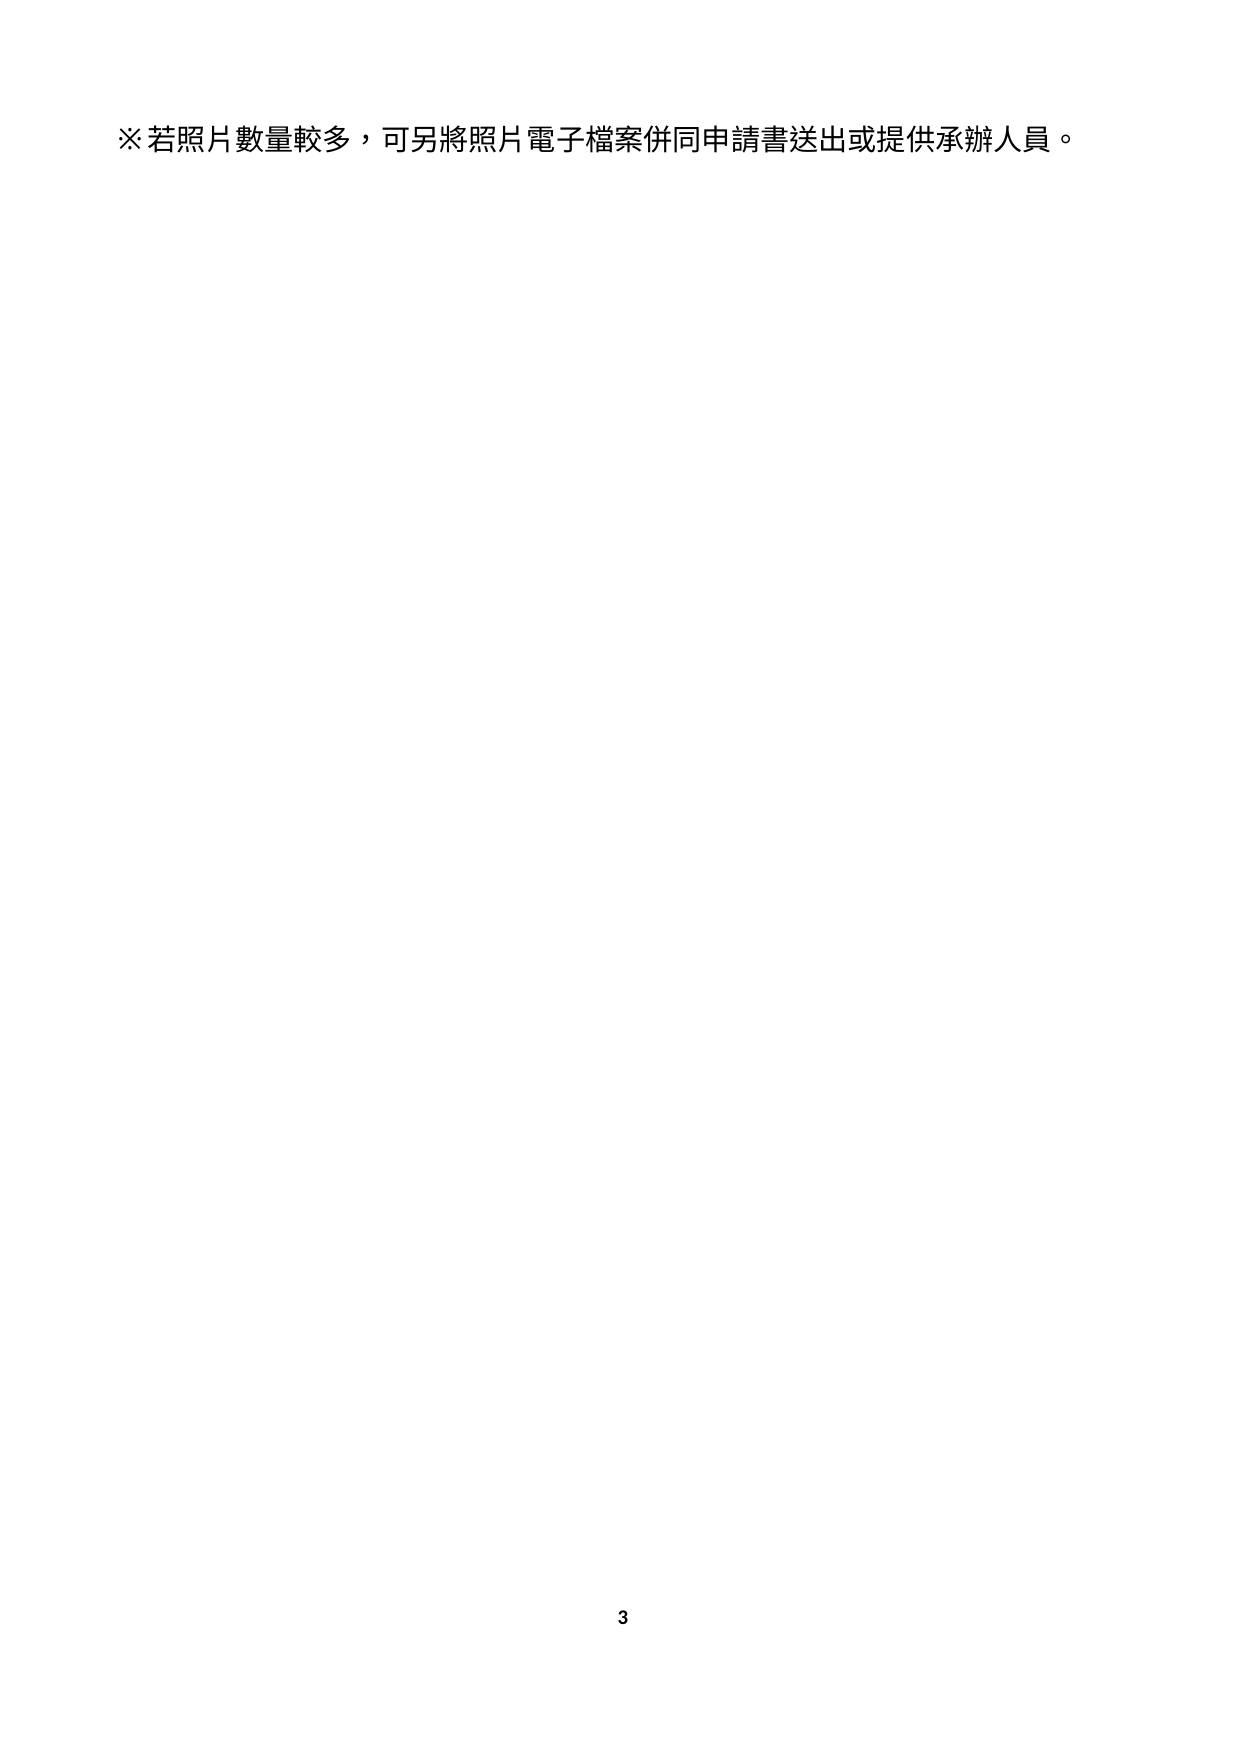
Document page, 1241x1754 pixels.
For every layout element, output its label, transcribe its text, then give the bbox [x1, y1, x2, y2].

text ※若照片數量較多，可另將照片電子檔案併同申請書送出或提供承辦人員。 [112, 96, 1128, 159]
